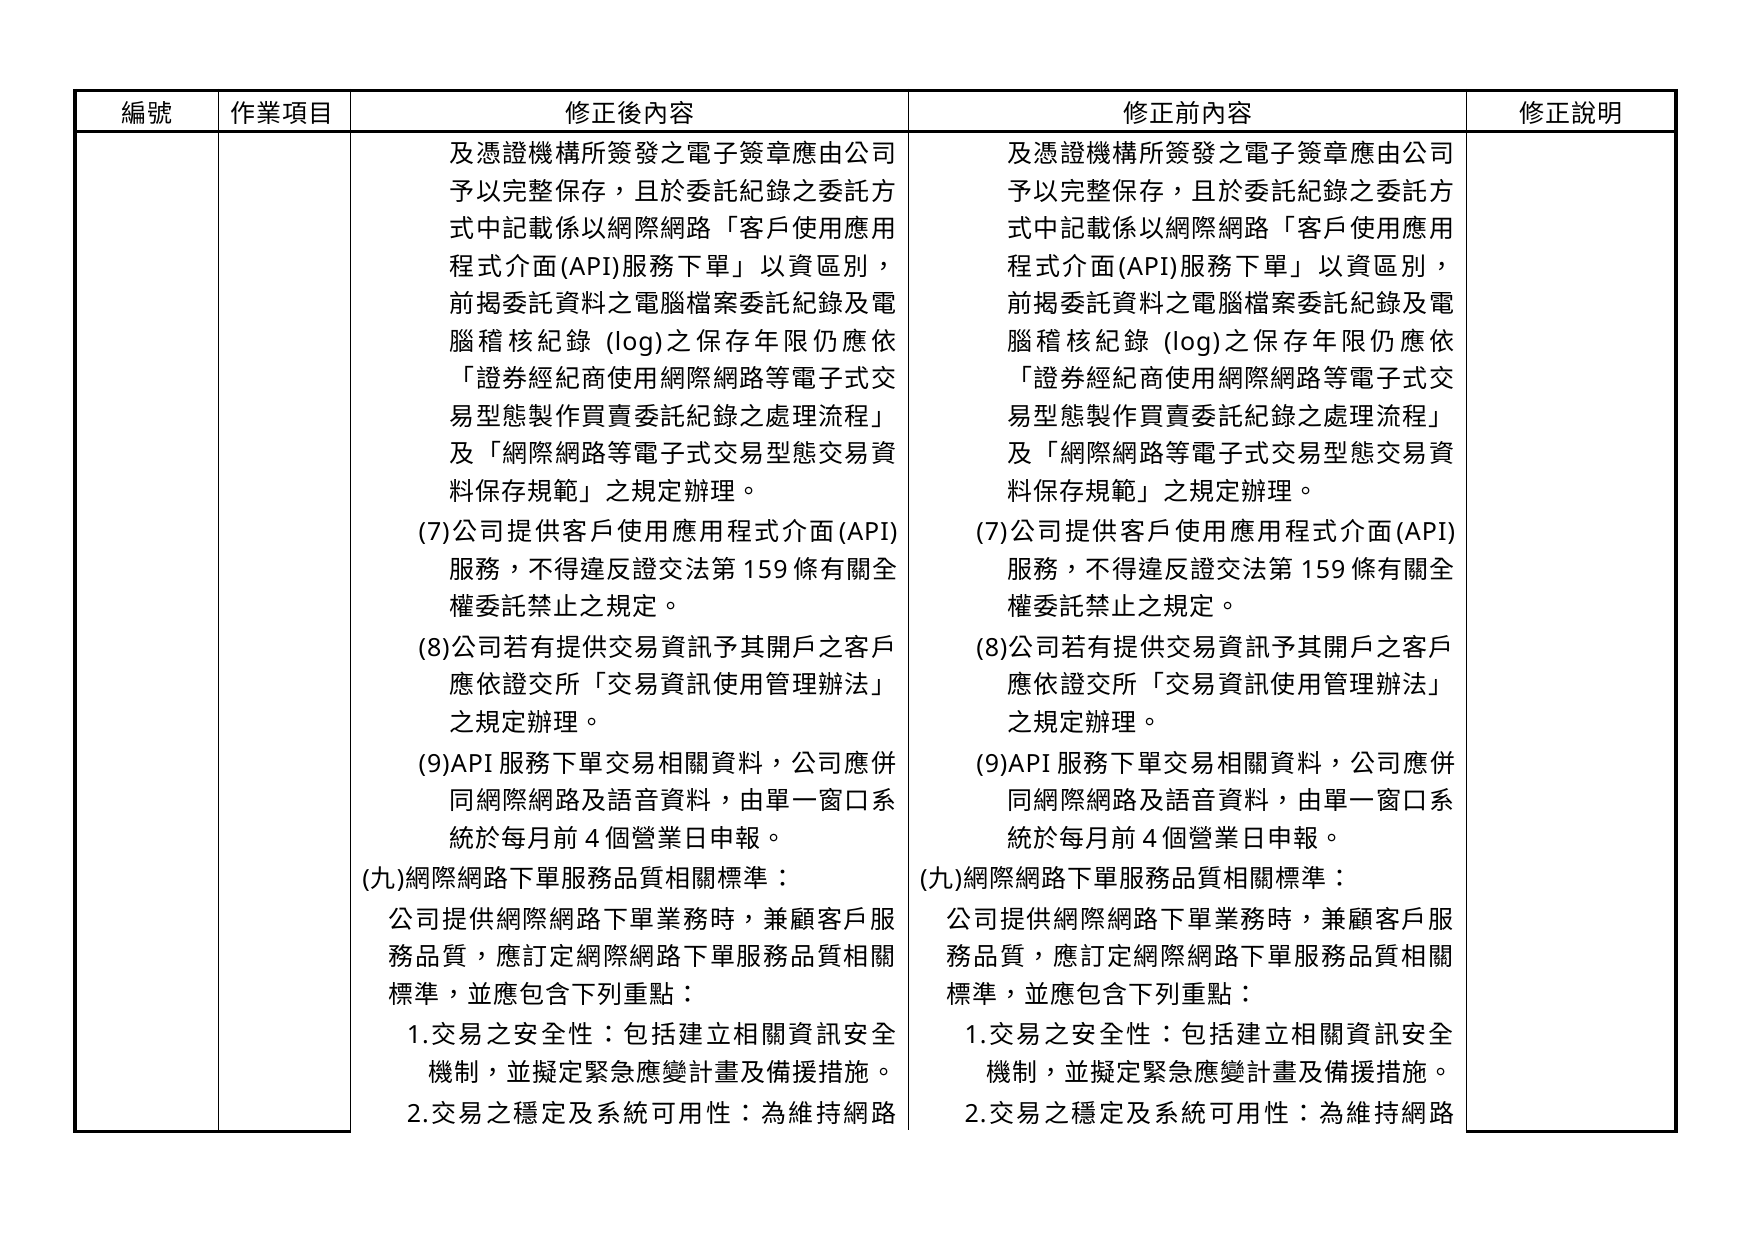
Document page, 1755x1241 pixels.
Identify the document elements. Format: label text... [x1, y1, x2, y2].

table_cell (九)網際網路下單服務品質相關標準： [909, 855, 1466, 895]
table_cell 及憑證機構所簽發之電子簽章應由公司予以完整保存，且於委託紀錄之委託方式中記載係以網際網路「客戶使用應用程式介面(API)服務下單」以資區別，前揭委託資料之電腦檔案委託紀錄及電腦稽核紀錄 (log)之保存年限仍應依「證券經紀商使用網際網路等電子式交易型態製作買賣委託紀錄之處理流程」及「網際網路等電子式交易型態交易資料保存規範」之規定辦理。 [909, 133, 1466, 508]
table_cell (九)網際網路下單服務品質相關標準： [351, 855, 908, 895]
table_cell 公司提供網際網路下單業務時，兼顧客戶服務品質，應訂定網際網路下單服務品質相關標準，並應包含下列重點： [909, 895, 1466, 1011]
table_cell 1.交易之安全性：包括建立相關資訊安全機制，並擬定緊急應變計畫及備援措施。 [351, 1011, 908, 1089]
table_cell (7)公司提供客戶使用應用程式介面(API)服務，不得違反證交法第159條有關全權委託禁止之規定。 [351, 508, 908, 623]
table_header 作業項目 [219, 92, 350, 129]
table_cell 2.交易之穩定及系統可用性：為維持網路 [909, 1089, 1466, 1129]
table_cell 2.交易之穩定及系統可用性：為維持網路 [351, 1089, 908, 1129]
table_cell [77, 133, 218, 1129]
table_header 編號 [77, 92, 218, 129]
table_cell 公司提供網際網路下單業務時，兼顧客戶服務品質，應訂定網際網路下單服務品質相關標準，並應包含下列重點： [351, 895, 908, 1011]
table_cell (8)公司若有提供交易資訊予其開戶之客戶應依證交所「交易資訊使用管理辦法」之規定辦理。 [351, 623, 908, 739]
table_header 修正說明 [1467, 92, 1674, 129]
table_cell (8)公司若有提供交易資訊予其開戶之客戶應依證交所「交易資訊使用管理辦法」之規定辦理。 [909, 623, 1466, 739]
table_cell 及憑證機構所簽發之電子簽章應由公司予以完整保存，且於委託紀錄之委託方式中記載係以網際網路「客戶使用應用程式介面(API)服務下單」以資區別，前揭委託資料之電腦檔案委託紀錄及電腦稽核紀錄 (log)之保存年限仍應依「證券經紀商使用網際網路等電子式交易型態製作買賣委託紀錄之處理流程」及「網際網路等電子式交易型態交易資料保存規範」之規定辦理。 [351, 133, 908, 508]
table_cell 1.交易之安全性：包括建立相關資訊安全機制，並擬定緊急應變計畫及備援措施。 [909, 1011, 1466, 1089]
table_header 修正前內容 [909, 92, 1466, 129]
table_cell (9)API服務下單交易相關資料，公司應併同網際網路及語音資料，由單一窗口系統於每月前4個營業日申報。 [351, 739, 908, 854]
table_cell (7)公司提供客戶使用應用程式介面(API)服務，不得違反證交法第159條有關全權委託禁止之規定。 [909, 508, 1466, 623]
table_cell [1467, 133, 1674, 1129]
table_cell (9)API服務下單交易相關資料，公司應併同網際網路及語音資料，由單一窗口系統於每月前4個營業日申報。 [909, 739, 1466, 854]
table_header 修正後內容 [351, 92, 908, 129]
table_cell [219, 133, 350, 1129]
